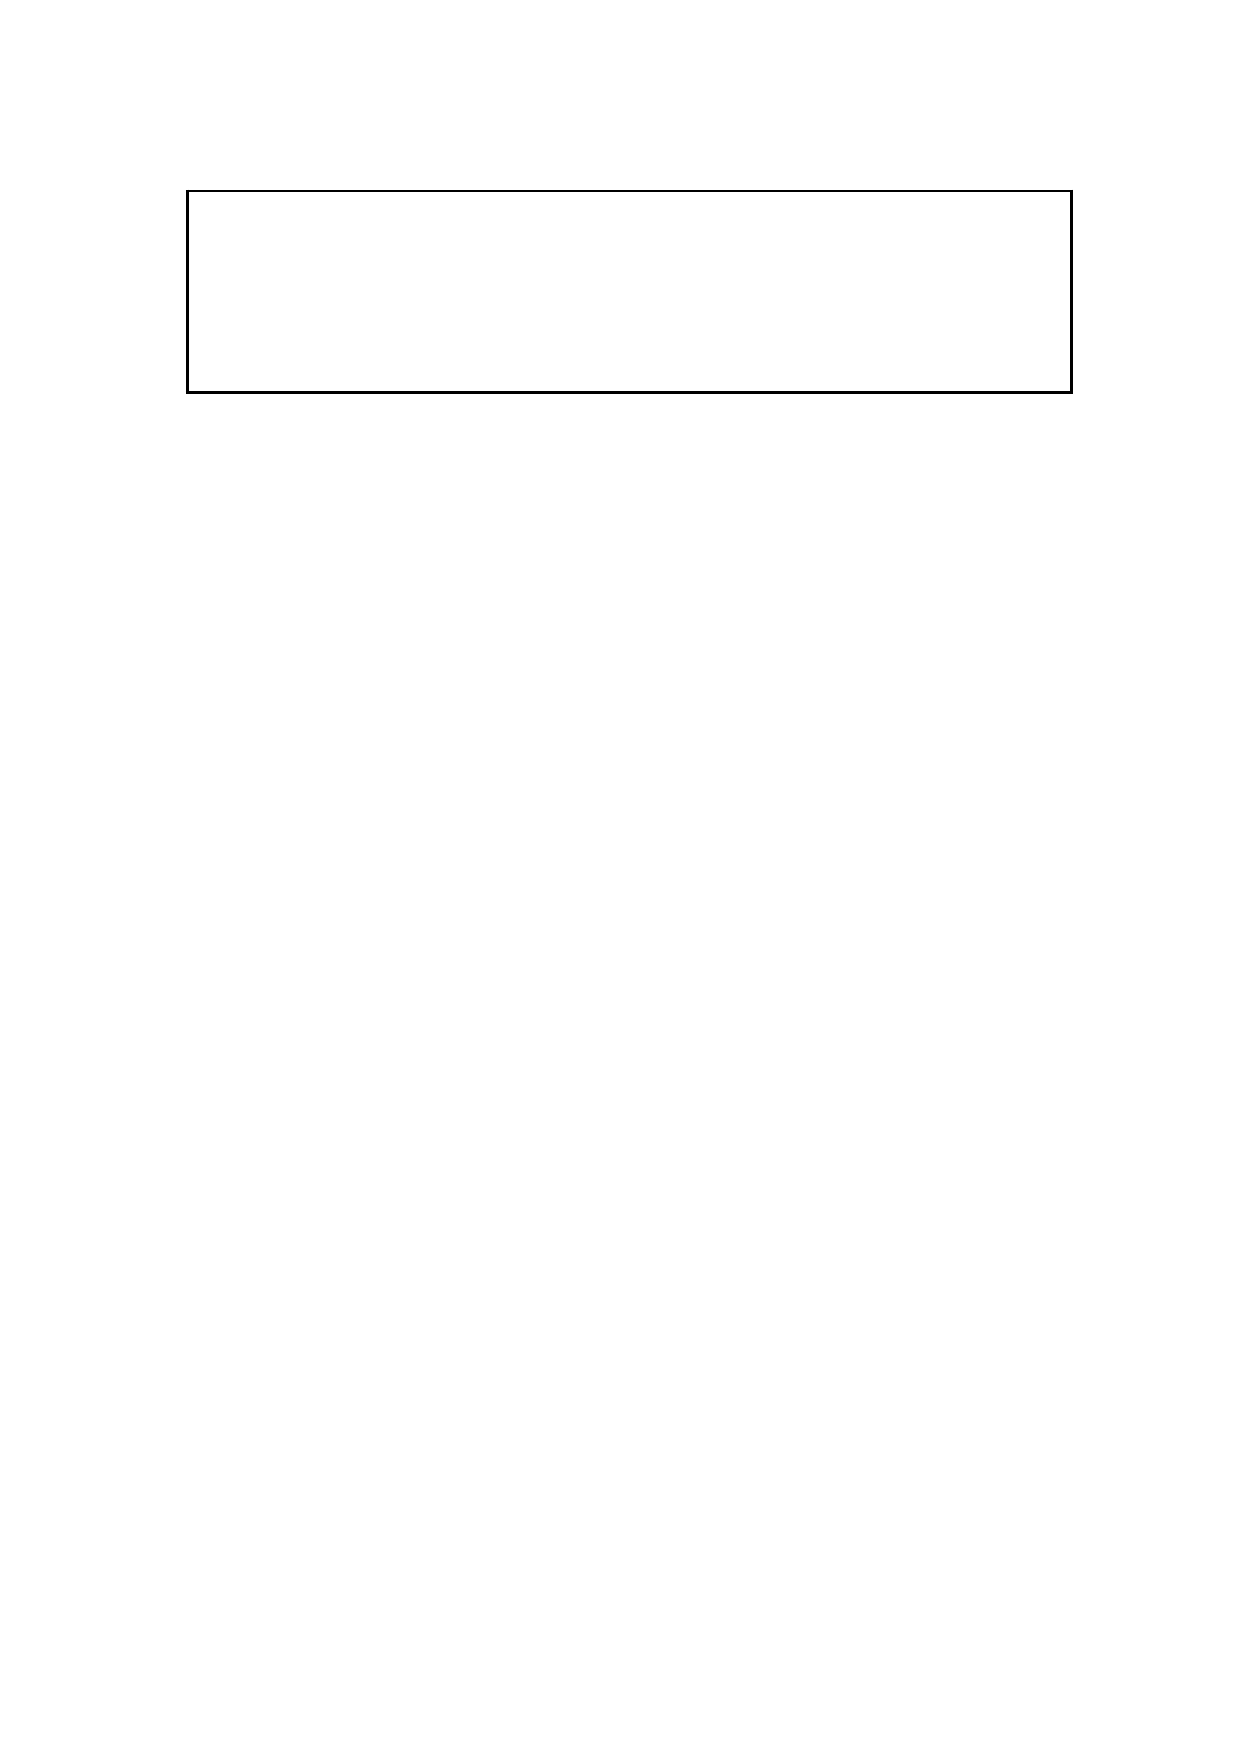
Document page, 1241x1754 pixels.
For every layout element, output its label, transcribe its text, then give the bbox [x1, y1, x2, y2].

table_cell 學校特色簡介（包括學校願景、發展沿革、教學發展等） 簡述本次展覽學校組織人力編配與分工 社區資源整合與展覽相關推廣方式 [189, 192, 1070, 391]
